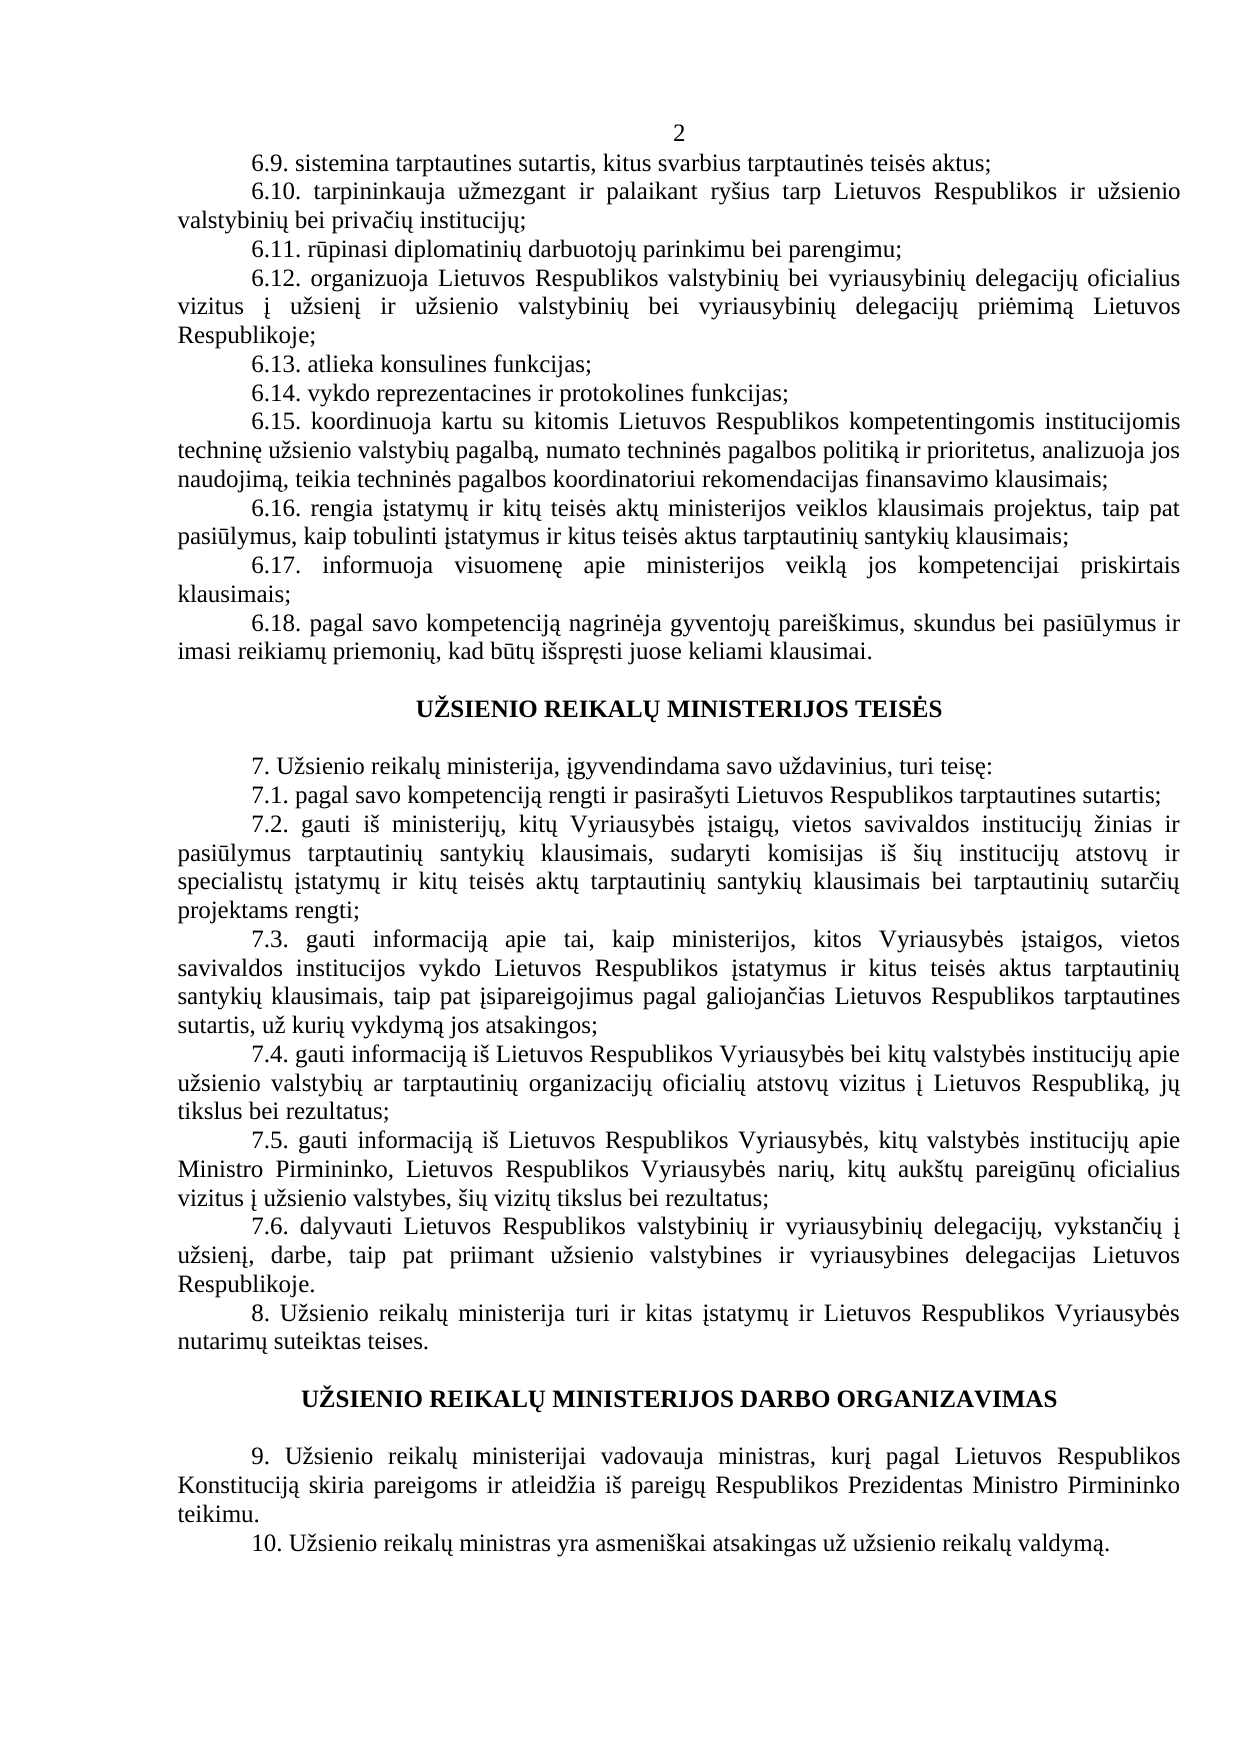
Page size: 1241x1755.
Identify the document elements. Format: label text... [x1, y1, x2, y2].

text Užsienio reikalų ministerijos teisės [177, 694, 1181, 723]
text 6.9. sistemina tarptautines sutartis, kitus svarbius tarptautinės teisės aktus; [177, 148, 1181, 176]
text 7. Užsienio reikalų ministerija, įgyvendindama savo uždavinius, turi teisę: [177, 751, 1181, 780]
text Užsienio reikalų ministerijos darbo organizavimas [177, 1384, 1181, 1413]
text 6.11. rūpinasi diplomatinių darbuotojų parinkimu bei parengimu; [177, 234, 1181, 263]
text 6.12. organizuoja Lietuvos Respublikos valstybinių bei vyriausybinių delegacijų oficialius vizitus į užsienį ir užsienio valstybinių bei vyriausybinių delegacijų priėmimą Lietuvos Respublikoje; [177, 263, 1181, 349]
text 6.14. vykdo reprezentacines ir protokolines funkcijas; [177, 378, 1181, 406]
text 6.16. rengia įstatymų ir kitų teisės aktų ministerijos veiklos klausimais projektus, taip pat pasiūlymus, kaip tobulinti įstatymus ir kitus teisės aktus tarptautinių santykių klausimais; [177, 493, 1181, 550]
text 7.1. pagal savo kompetenciją rengti ir pasirašyti Lietuvos Respublikos tarptautines sutartis; [177, 780, 1181, 809]
text 6.17. informuoja visuomenę apie ministerijos veiklą jos kompetencijai priskirtais klausimais; [177, 550, 1181, 608]
text 6.15. koordinuoja kartu su kitomis Lietuvos Respublikos kompetentingomis institucijomis techninę užsienio valstybių pagalbą, numato techninės pagalbos politiką ir prioritetus, analizuoja jos naudojimą, teikia techninės pagalbos koordinatoriui rekomendacijas finansavimo klausimais; [177, 406, 1181, 493]
text 6.18. pagal savo kompetenciją nagrinėja gyventojų pareiškimus, skundus bei pasiūlymus ir imasi reikiamų priemonių, kad būtų išspręsti juose keliami klausimai. [177, 608, 1181, 665]
text 7.5. gauti informaciją iš Lietuvos Respublikos Vyriausybės, kitų valstybės institucijų apie Ministro Pirmininko, Lietuvos Respublikos Vyriausybės narių, kitų aukštų pareigūnų oficialius vizitus į užsienio valstybes, šių vizitų tikslus bei rezultatus; [177, 1125, 1181, 1211]
text 8. Užsienio reikalų ministerija turi ir kitas įstatymų ir Lietuvos Respublikos Vyriausybės nutarimų suteiktas teises. [177, 1298, 1181, 1355]
text 7.2. gauti iš ministerijų, kitų Vyriausybės įstaigų, vietos savivaldos institucijų žinias ir pasiūlymus tarptautinių santykių klausimais, sudaryti komisijas iš šių institucijų atstovų ir specialistų įstatymų ir kitų teisės aktų tarptautinių santykių klausimais bei tarptautinių sutarčių projektams rengti; [177, 809, 1181, 924]
text 9. Užsienio reikalų ministerijai vadovauja ministras, kurį pagal Lietuvos Respublikos Konstituciją skiria pareigoms ir atleidžia iš pareigų Respublikos Prezidentas Ministro Pirmininko teikimu. [177, 1441, 1181, 1528]
text 7.6. dalyvauti Lietuvos Respublikos valstybinių ir vyriausybinių delegacijų, vykstančių į užsienį, darbe, taip pat priimant užsienio valstybines ir vyriausybines delegacijas Lietuvos Respublikoje. [177, 1211, 1181, 1298]
text 7.3. gauti informaciją apie tai, kaip ministerijos, kitos Vyriausybės įstaigos, vietos savivaldos institucijos vykdo Lietuvos Respublikos įstatymus ir kitus teisės aktus tarptautinių santykių klausimais, taip pat įsipareigojimus pagal galiojančias Lietuvos Respublikos tarptautines sutartis, už kurių vykdymą jos atsakingos; [177, 924, 1181, 1039]
text 10. Užsienio reikalų ministras yra asmeniškai atsakingas už užsienio reikalų valdymą. [177, 1528, 1181, 1556]
text 6.10. tarpininkauja užmezgant ir palaikant ryšius tarp Lietuvos Respublikos ir užsienio valstybinių bei privačių institucijų; [177, 176, 1181, 234]
text 7.4. gauti informaciją iš Lietuvos Respublikos Vyriausybės bei kitų valstybės institucijų apie užsienio valstybių ar tarptautinių organizacijų oficialių atstovų vizitus į Lietuvos Respubliką, jų tikslus bei rezultatus; [177, 1039, 1181, 1125]
text 6.13. atlieka konsulines funkcijas; [177, 349, 1181, 378]
